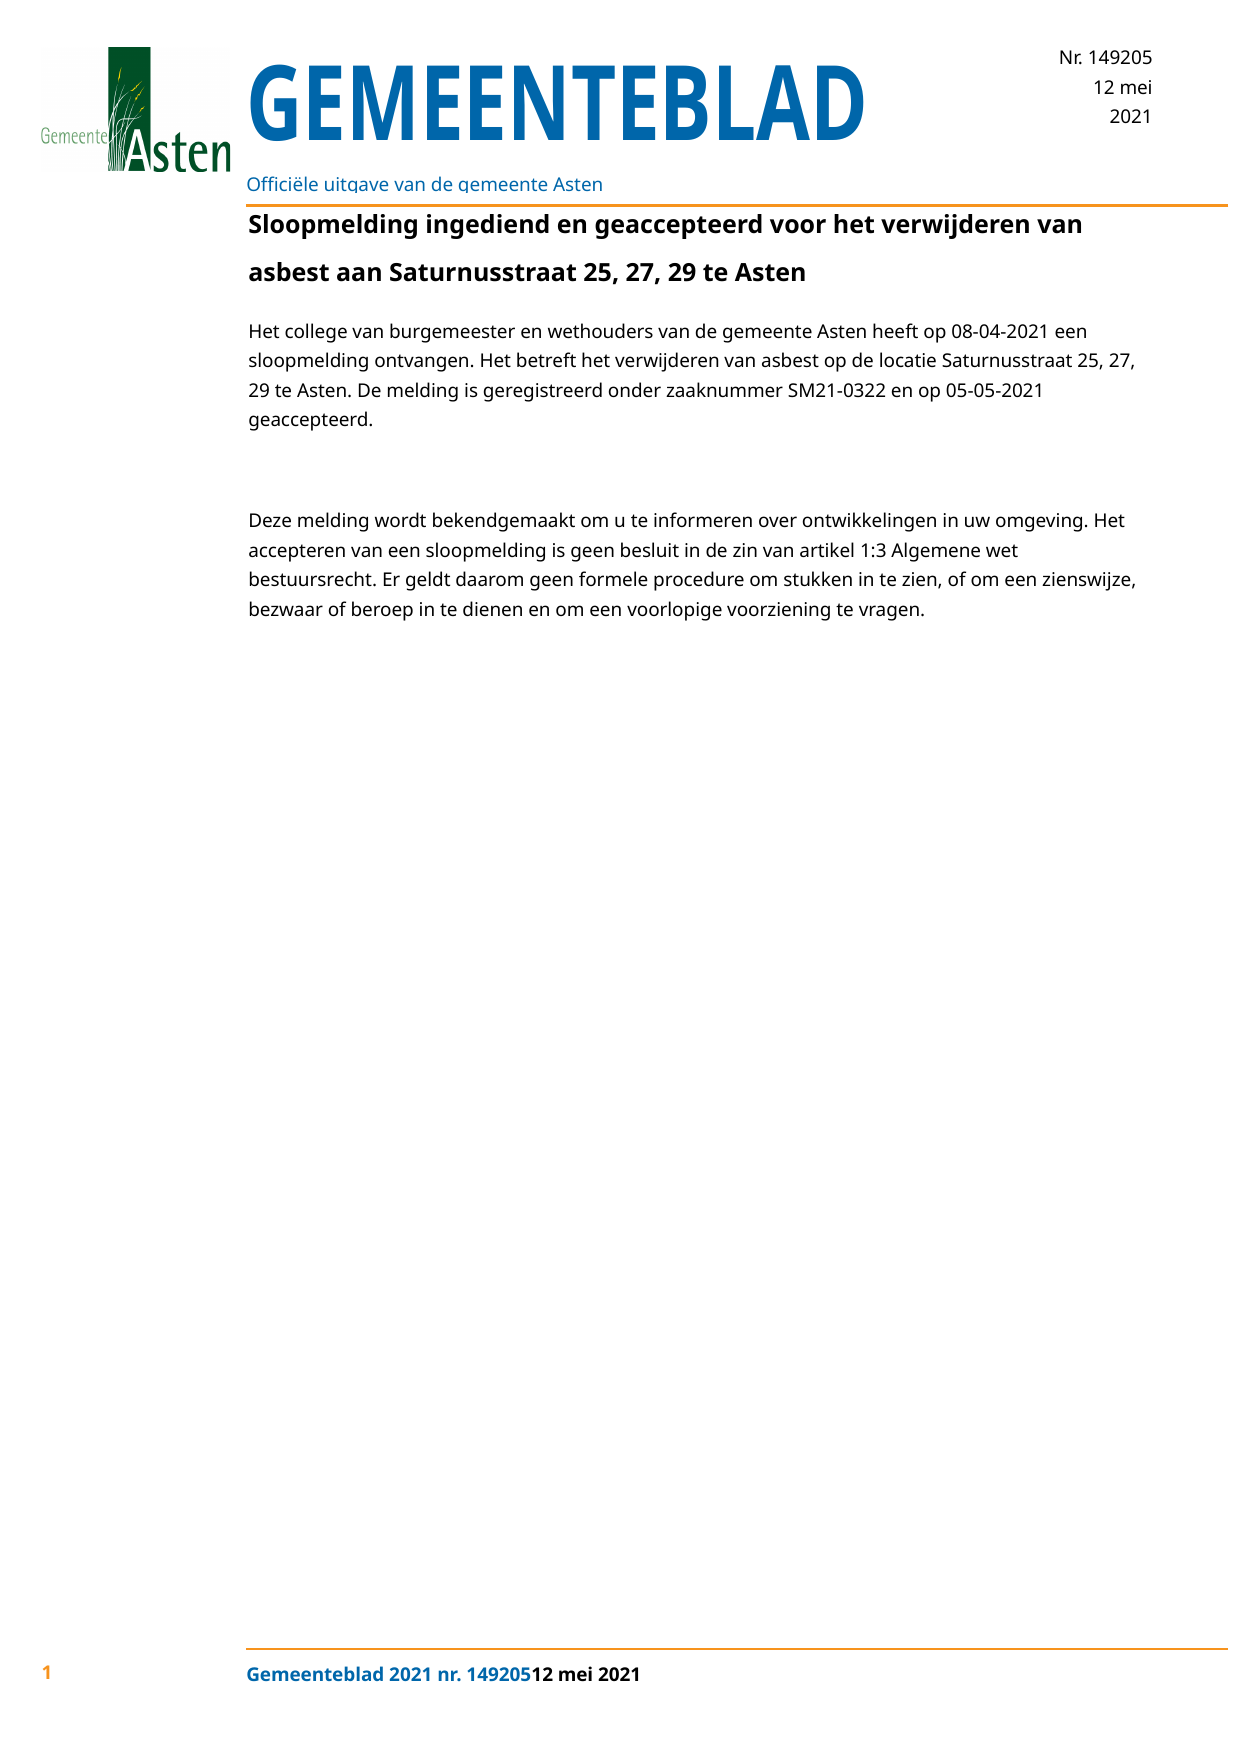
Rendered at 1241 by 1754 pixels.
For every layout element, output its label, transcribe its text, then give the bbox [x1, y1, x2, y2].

picture [41, 47, 231, 172]
text Het college van burgemeester en wethouders van de gemeente Asten heeft op 08-04-2021 een sloopmelding ontvangen. Het betreft het verwijderen van asbest op de locatie Saturnusstraat 25, 27, 29 te Asten. De melding is geregistreerd onder zaaknummer SM21-0322 en op 05-05-2021 geaccepteerd. [248, 318, 1152, 432]
text Sloopmelding ingediend en geaccepteerd voor het verwijderen van asbest aan Saturnusstraat 25, 27, 29 te Asten [248, 207, 1152, 288]
text Deze melding wordt bekendgemaakt om u te informeren over ontwikkelingen in uw omgeving. Het accepteren van een sloopmelding is geen besluit in de zin van artikel 1:3 Algemene wet bestuursrecht. Er geldt daarom geen formele procedure om stukken in te zien, of om een zienswijze, bezwaar of beroep in te dienen en om een voorlopige voorziening te vragen. [248, 507, 1152, 622]
